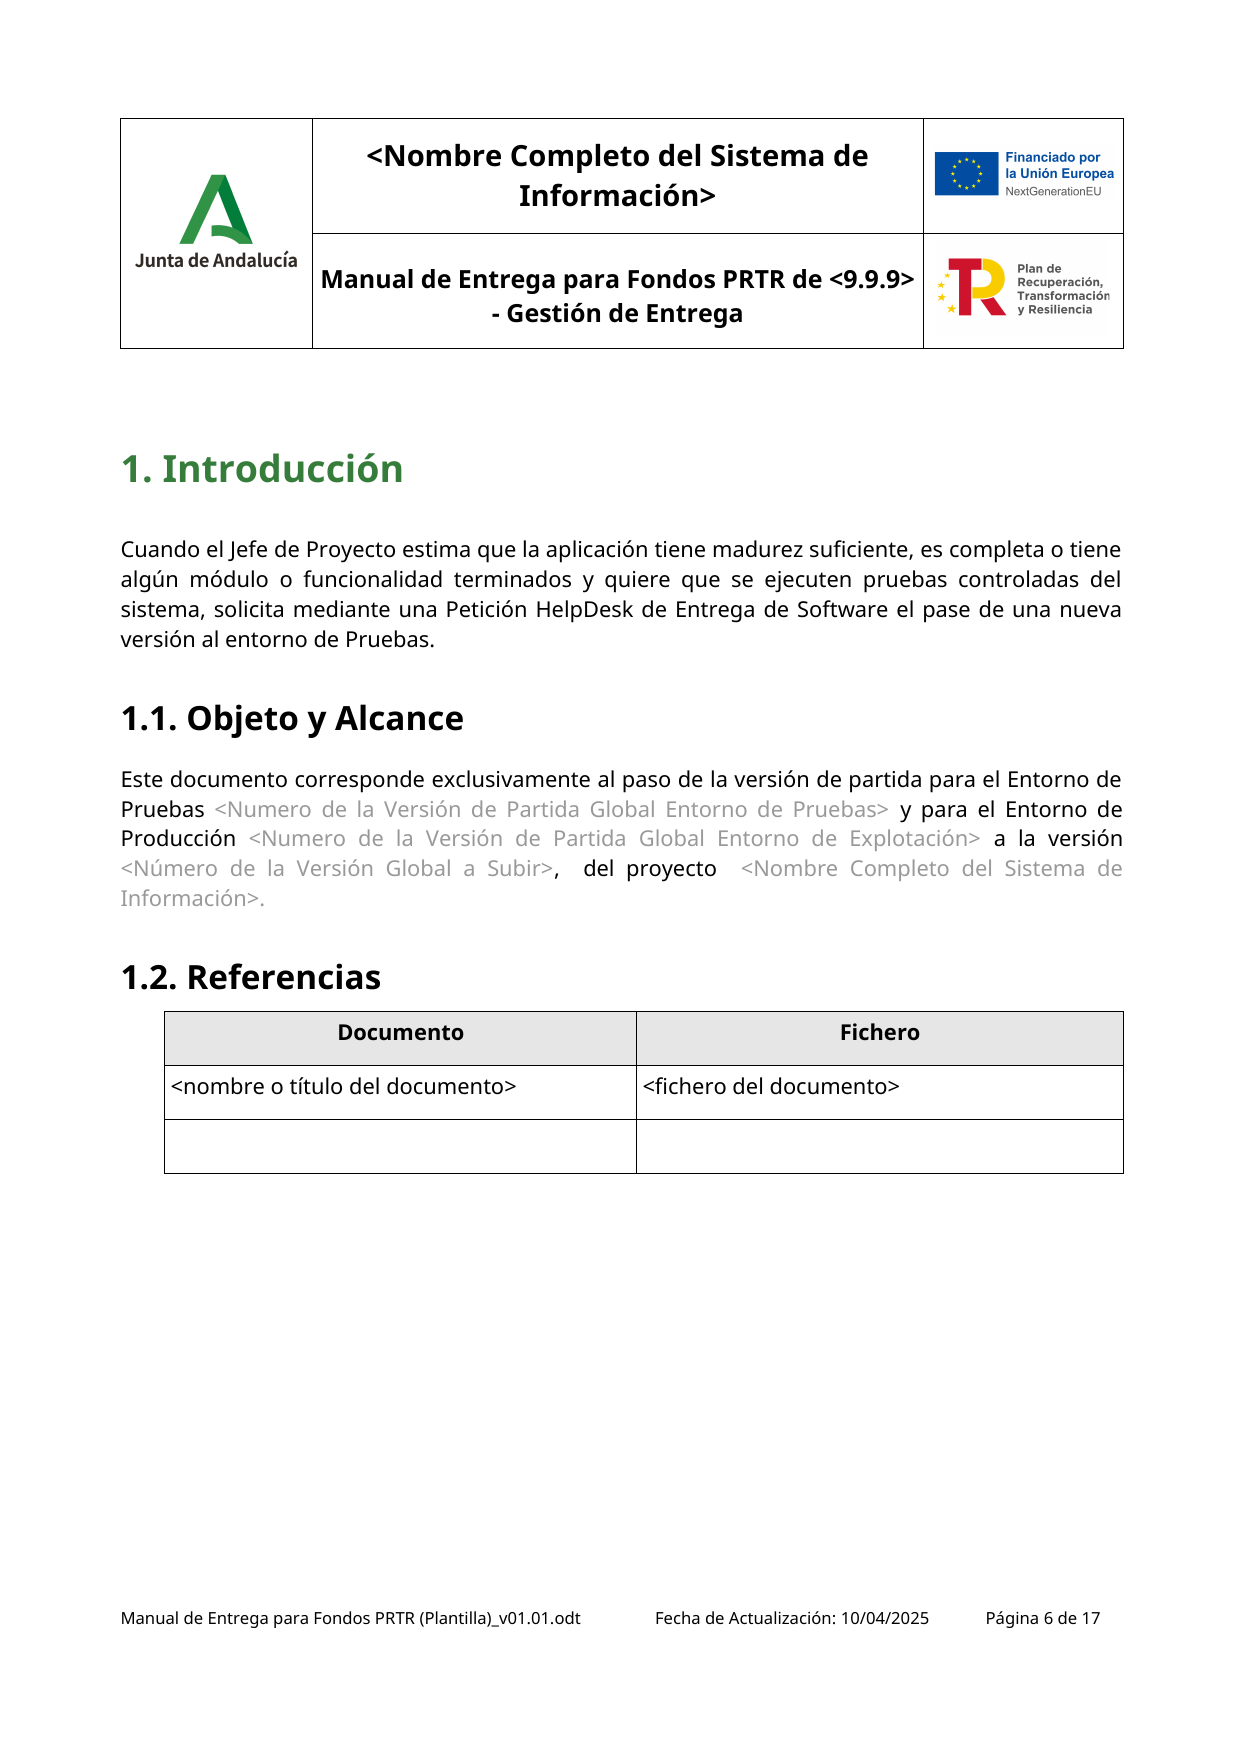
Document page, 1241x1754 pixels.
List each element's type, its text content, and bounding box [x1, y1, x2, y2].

table_cell [165, 1120, 636, 1173]
subtitle Introducción [120, 442, 1123, 493]
picture [937, 238, 1110, 336]
table_cell <fichero del documento> [637, 1066, 1123, 1119]
text Cuando el Jefe de Proyecto estima que la aplicación tiene madurez suficiente, es completa o tiene algún módulo o funcionalidad terminados y quiere que se ejecuten pruebas controladas del sistema, solicita mediante una Petición HelpDesk de Entrega de Software el pase de una nueva versión al entorno de Pruebas. [120, 534, 1123, 653]
subtitle Objeto y Alcance [120, 695, 1123, 740]
table_header Documento [165, 1012, 636, 1065]
subtitle Referencias [120, 954, 1123, 999]
table_header Fichero [637, 1012, 1123, 1065]
table_cell [637, 1120, 1123, 1173]
table_cell <nombre o título del documento> [165, 1066, 636, 1119]
text Este documento corresponde exclusivamente al paso de la versión de partida para el Entorno de Pruebas <Numero de la Versión de Partida Global Entorno de Pruebas> y para el Entorno de Producción <Numero de la Versión de Partida Global Entorno de Explotación> a la versión <Número de la Versión Global a Subir>, del proyecto <Nombre Completo del Sistema de Información>. [120, 764, 1123, 913]
picture [930, 145, 1117, 201]
picture [134, 173, 298, 269]
